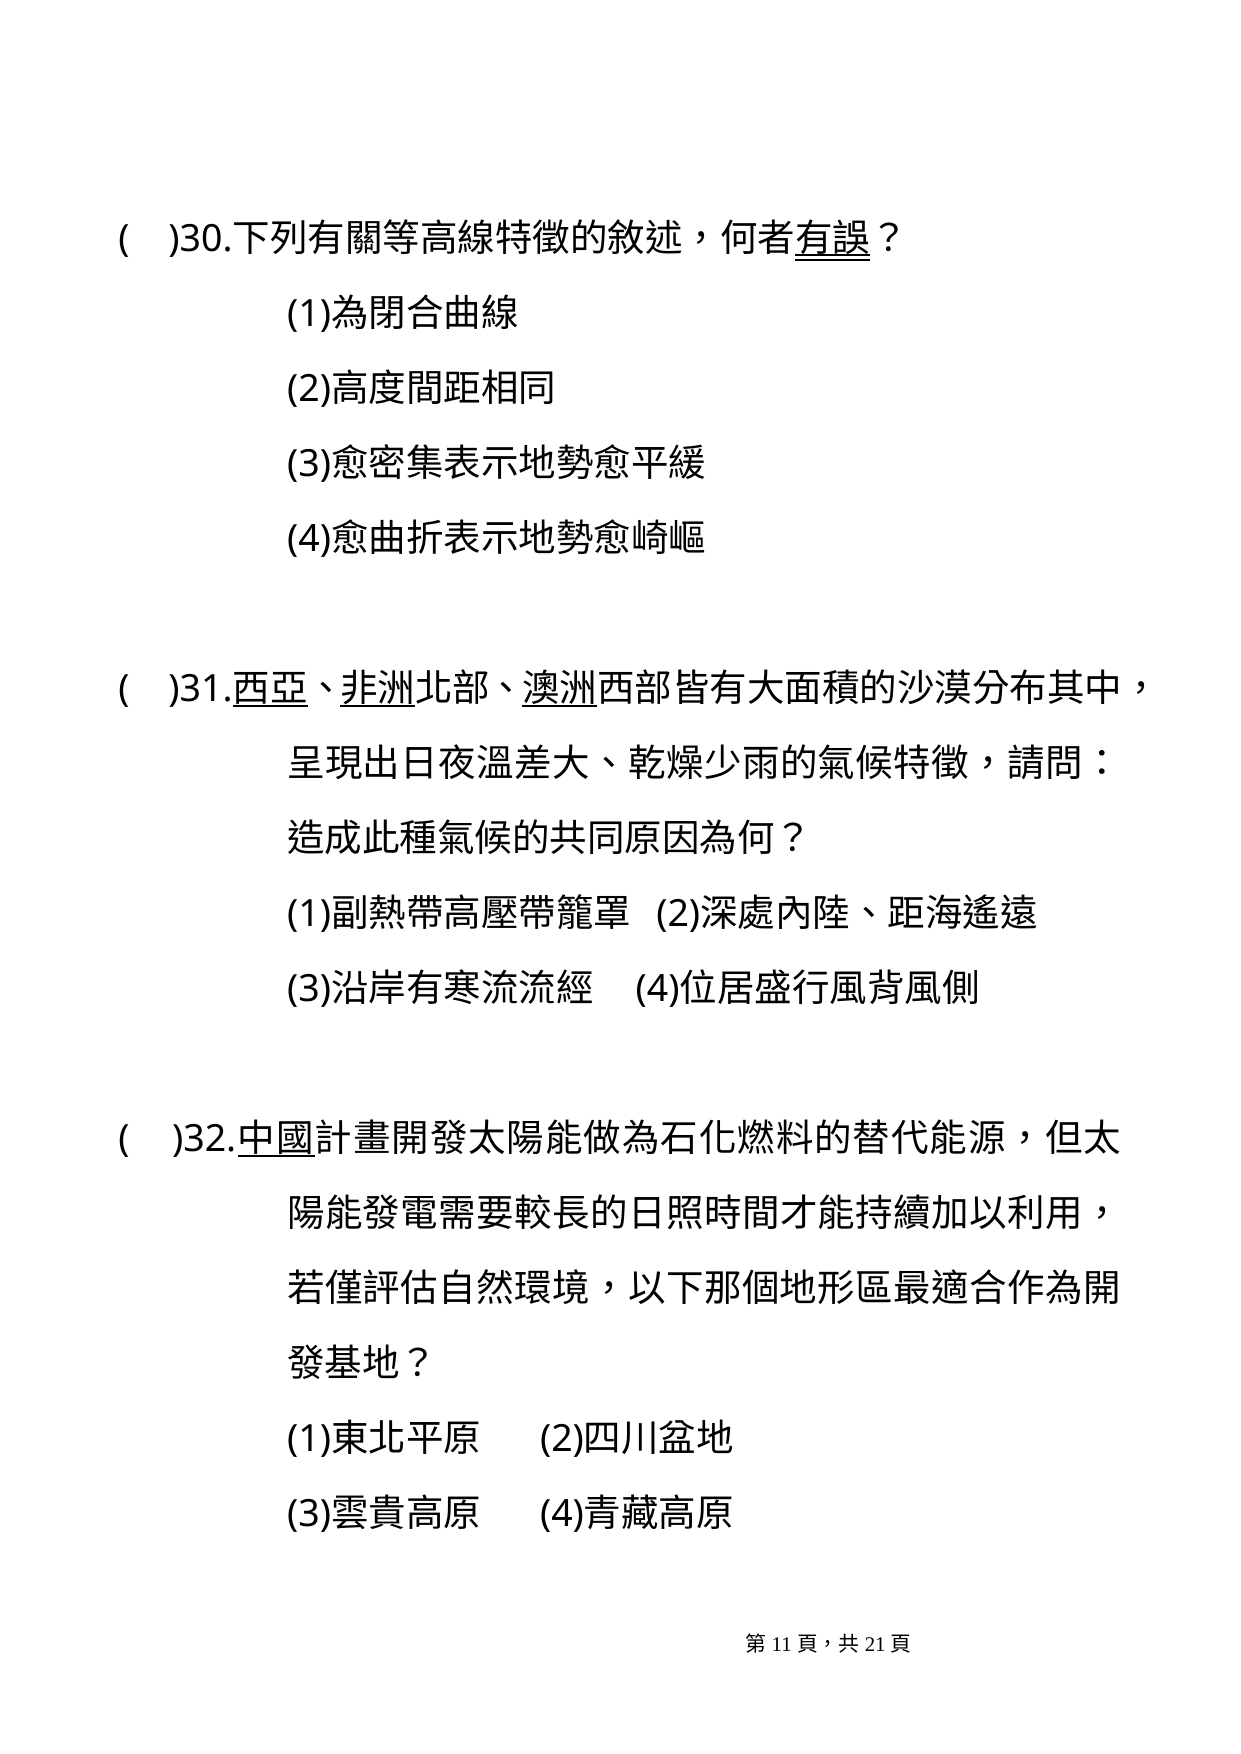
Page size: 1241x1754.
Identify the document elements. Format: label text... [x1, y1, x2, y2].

text (1)為閉合曲線 [287, 273, 1122, 348]
text (2)高度間距相同 [287, 348, 1122, 423]
text (3)沿岸有寒流流經 (4)位居盛行風背風側 [287, 948, 1122, 1023]
text (1)東北平原 (2)四川盆地 [255, 1398, 1122, 1473]
text ( )32.中國計畫開發太陽能做為石化燃料的替代能源，但太陽能發電需要較長的日照時間才能持續加以利用，若僅評估自然環境，以下那個地形區最適合作為開發基地？ [118, 1098, 1122, 1398]
text ( )30.下列有關等高線特徵的敘述，何者有誤？ [118, 198, 1122, 273]
text (4)愈曲折表示地勢愈崎嶇 [287, 498, 1122, 573]
text (3)愈密集表示地勢愈平緩 [287, 423, 1122, 498]
text ( )31.西亞、非洲北部、澳洲西部皆有大面積的沙漠分布其中，呈現出日夜溫差大、乾燥少雨的氣候特徵，請問：造成此種氣候的共同原因為何？ [118, 648, 1122, 873]
text (1)副熱帶高壓帶籠罩 (2)深處內陸、距海遙遠 [287, 873, 1122, 948]
text (3)雲貴高原 (4)青藏高原 [237, 1473, 1122, 1548]
